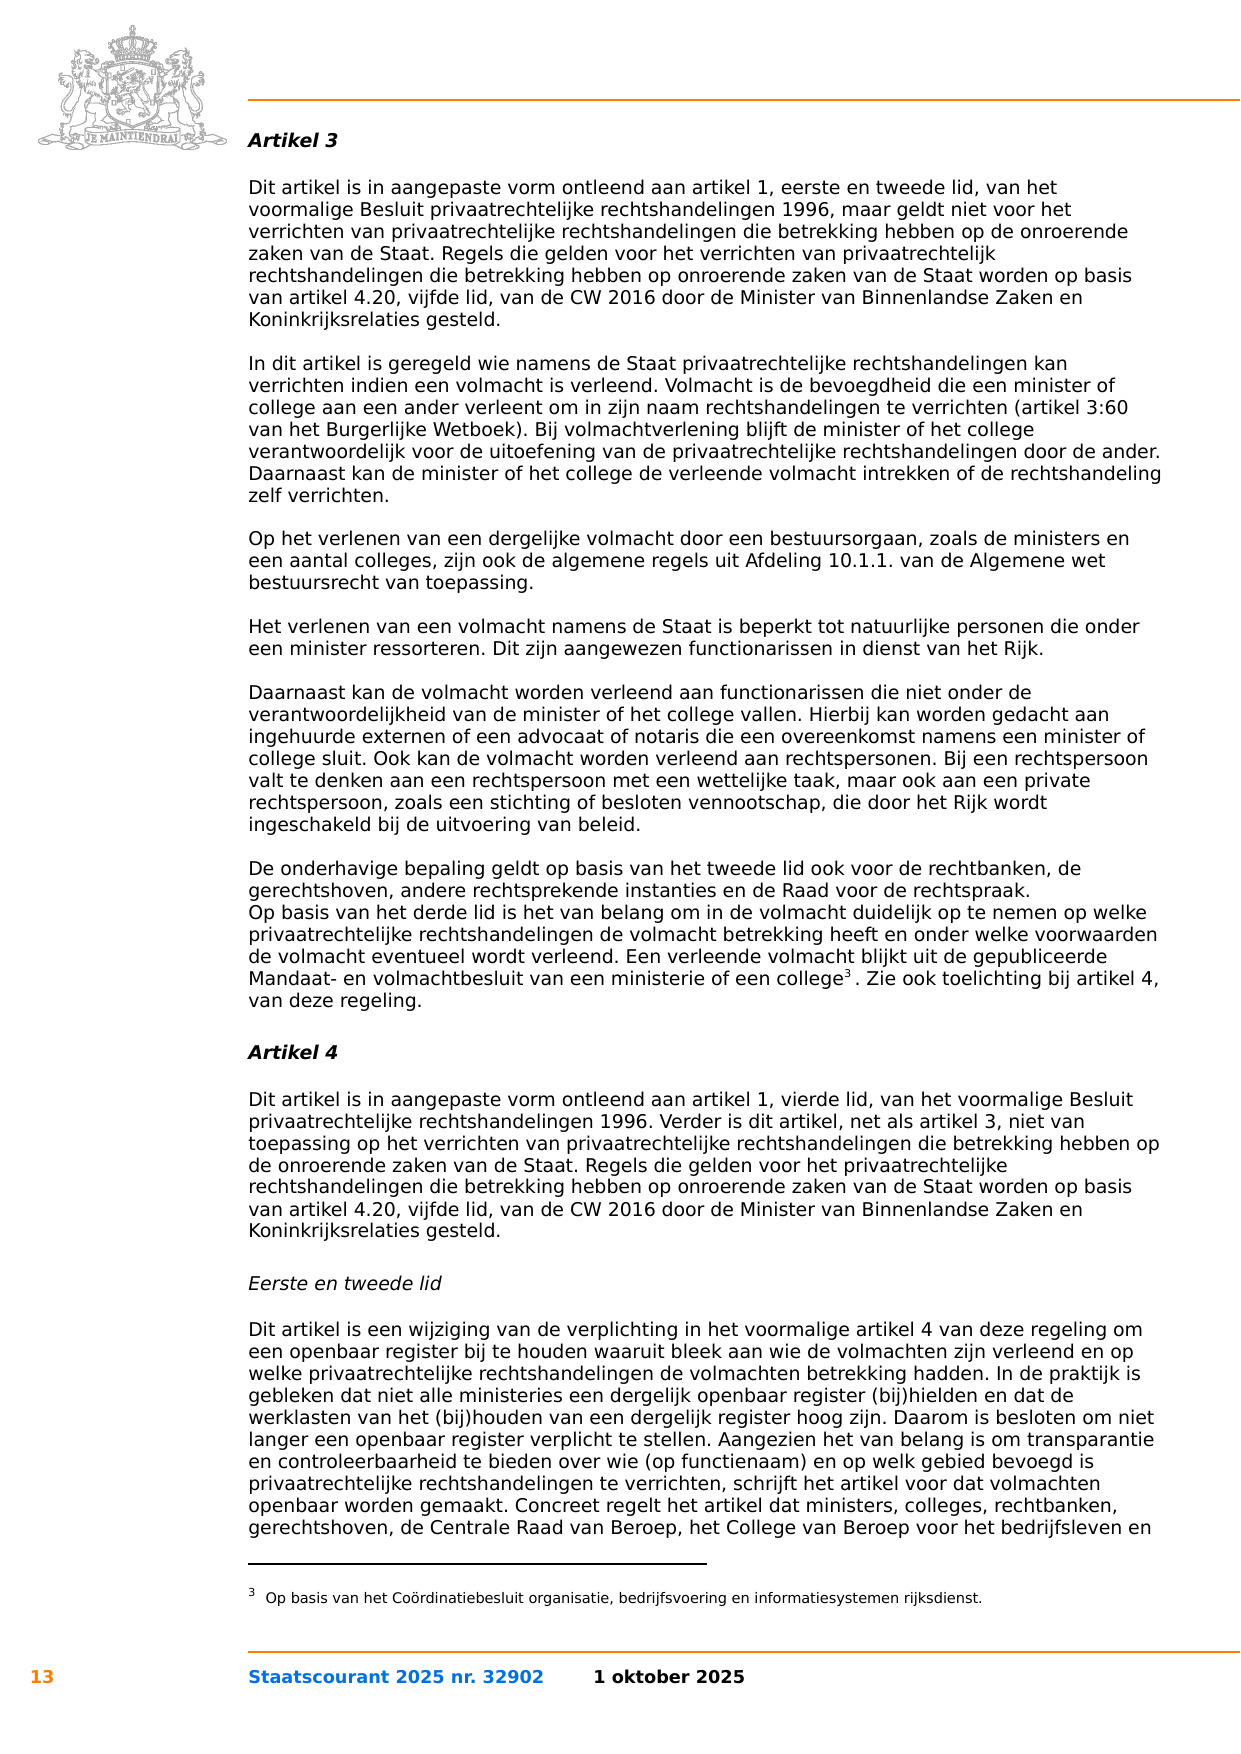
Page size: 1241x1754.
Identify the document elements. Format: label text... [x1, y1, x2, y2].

picture [38, 25, 227, 150]
text Dit artikel is in aangepaste vorm ontleend aan artikel 1, eerste en tweede lid, van het voormalige Besluit privaatrechtelijke rechtshandelingen 1996, maar geldt niet voor het verrichten van privaatrechtelijke rechtshandelingen die betrekking hebben op de onroerende zaken van de Staat. Regels die gelden voor het verrichten van privaatrechtelijk rechtshandelingen die betrekking hebben op onroerende zaken van de Staat worden op basis van artikel 4.20, vijfde lid, van de CW 2016 door de Minister van Binnenlandse Zaken en Koninkrijksrelaties gesteld. [248, 177, 1163, 331]
text Dit artikel is in aangepaste vorm ontleend aan artikel 1, vierde lid, van het voormalige Besluit privaatrechtelijke rechtshandelingen 1996. Verder is dit artikel, net als artikel 3, niet van toepassing op het verrichten van privaatrechtelijke rechtshandelingen die betrekking hebben op de onroerende zaken van de Staat. Regels die gelden voor het privaatrechtelijke rechtshandelingen die betrekking hebben op onroerende zaken van de Staat worden op basis van artikel 4.20, vijfde lid, van de CW 2016 door de Minister van Binnenlandse Zaken en Koninkrijksrelaties gesteld. [248, 1088, 1163, 1242]
text Daarnaast kan de volmacht worden verleend aan functionarissen die niet onder de verantwoordelijkheid van de minister of het college vallen. Hierbij kan worden gedacht aan ingehuurde externen of een advocaat of notaris die een overeenkomst namens een minister of college sluit. Ook kan de volmacht worden verleend aan rechtspersonen. Bij een rechtspersoon valt te denken aan een rechtspersoon met een wettelijke taak, maar ook aan een private rechtspersoon, zoals een stichting of besloten vennootschap, die door het Rijk wordt ingeschakeld bij de uitvoering van beleid. [248, 682, 1163, 836]
text De onderhavige bepaling geldt op basis van het tweede lid ook voor de rechtbanken, de gerechtshoven, andere rechtsprekende instanties en de Raad voor de rechtspraak. [248, 858, 1163, 902]
subtitle Artikel 4 [248, 1042, 1163, 1063]
text Het verlenen van een volmacht namens de Staat is beperkt tot natuurlijke personen die onder een minister ressorteren. Dit zijn aangewezen functionarissen in dienst van het Rijk. [248, 616, 1163, 660]
subtitle Eerste en tweede lid [248, 1272, 1163, 1294]
text In dit artikel is geregeld wie namens de Staat privaatrechtelijke rechtshandelingen kan verrichten indien een volmacht is verleend. Volmacht is de bevoegdheid die een minister of college aan een ander verleent om in zijn naam rechtshandelingen te verrichten (artikel 3:60 van het Burgerlijke Wetboek). Bij volmachtverlening blijft de minister of het college verantwoordelijk voor de uitoefening van de privaatrechtelijke rechtshandelingen door de ander. Daarnaast kan de minister of het college de verleende volmacht intrekken of de rechtshandeling zelf verrichten. [248, 353, 1163, 506]
text Dit artikel is een wijziging van de verplichting in het voormalige artikel 4 van deze regeling om een openbaar register bij te houden waaruit bleek aan wie de volmachten zijn verleend en op welke privaatrechtelijke rechtshandelingen de volmachten betrekking hadden. In de praktijk is gebleken dat niet alle ministeries een dergelijk openbaar register (bij)hielden en dat de werklasten van het (bij)houden van een dergelijk register hoog zijn. Daarom is besloten om niet langer een openbaar register verplicht te stellen. Aangezien het van belang is om transparantie en controleerbaarheid te bieden over wie (op functienaam) en op welk gebied bevoegd is privaatrechtelijke rechtshandelingen te verrichten, schrijft het artikel voor dat volmachten openbaar worden gemaakt. Concreet regelt het artikel dat ministers, colleges, rechtbanken, gerechtshoven, de Centrale Raad van Beroep, het College van Beroep voor het bedrijfsleven en [248, 1319, 1163, 1539]
text Op het verlenen van een dergelijke volmacht door een bestuursorgaan, zoals de ministers en een aantal colleges, zijn ook de algemene regels uit Afdeling 10.1.1. van de Algemene wet bestuursrecht van toepassing. [248, 528, 1163, 594]
text Op basis van het derde lid is het van belang om in de volmacht duidelijk op te nemen op welke privaatrechtelijke rechtshandelingen de volmacht betrekking heeft en onder welke voorwaarden de volmacht eventueel wordt verleend. Een verleende volmacht blijkt uit de gepubliceerde Mandaat- en volmachtbesluit van een ministerie of een college. Zie ook toelichting bij artikel 4, van deze regeling. [248, 902, 1163, 1012]
subtitle Artikel 3 [248, 130, 1163, 152]
text Op basis van het Coördinatiebesluit organisatie, bedrijfsvoering en informatiesystemen rijksdienst. [248, 1586, 1163, 1608]
